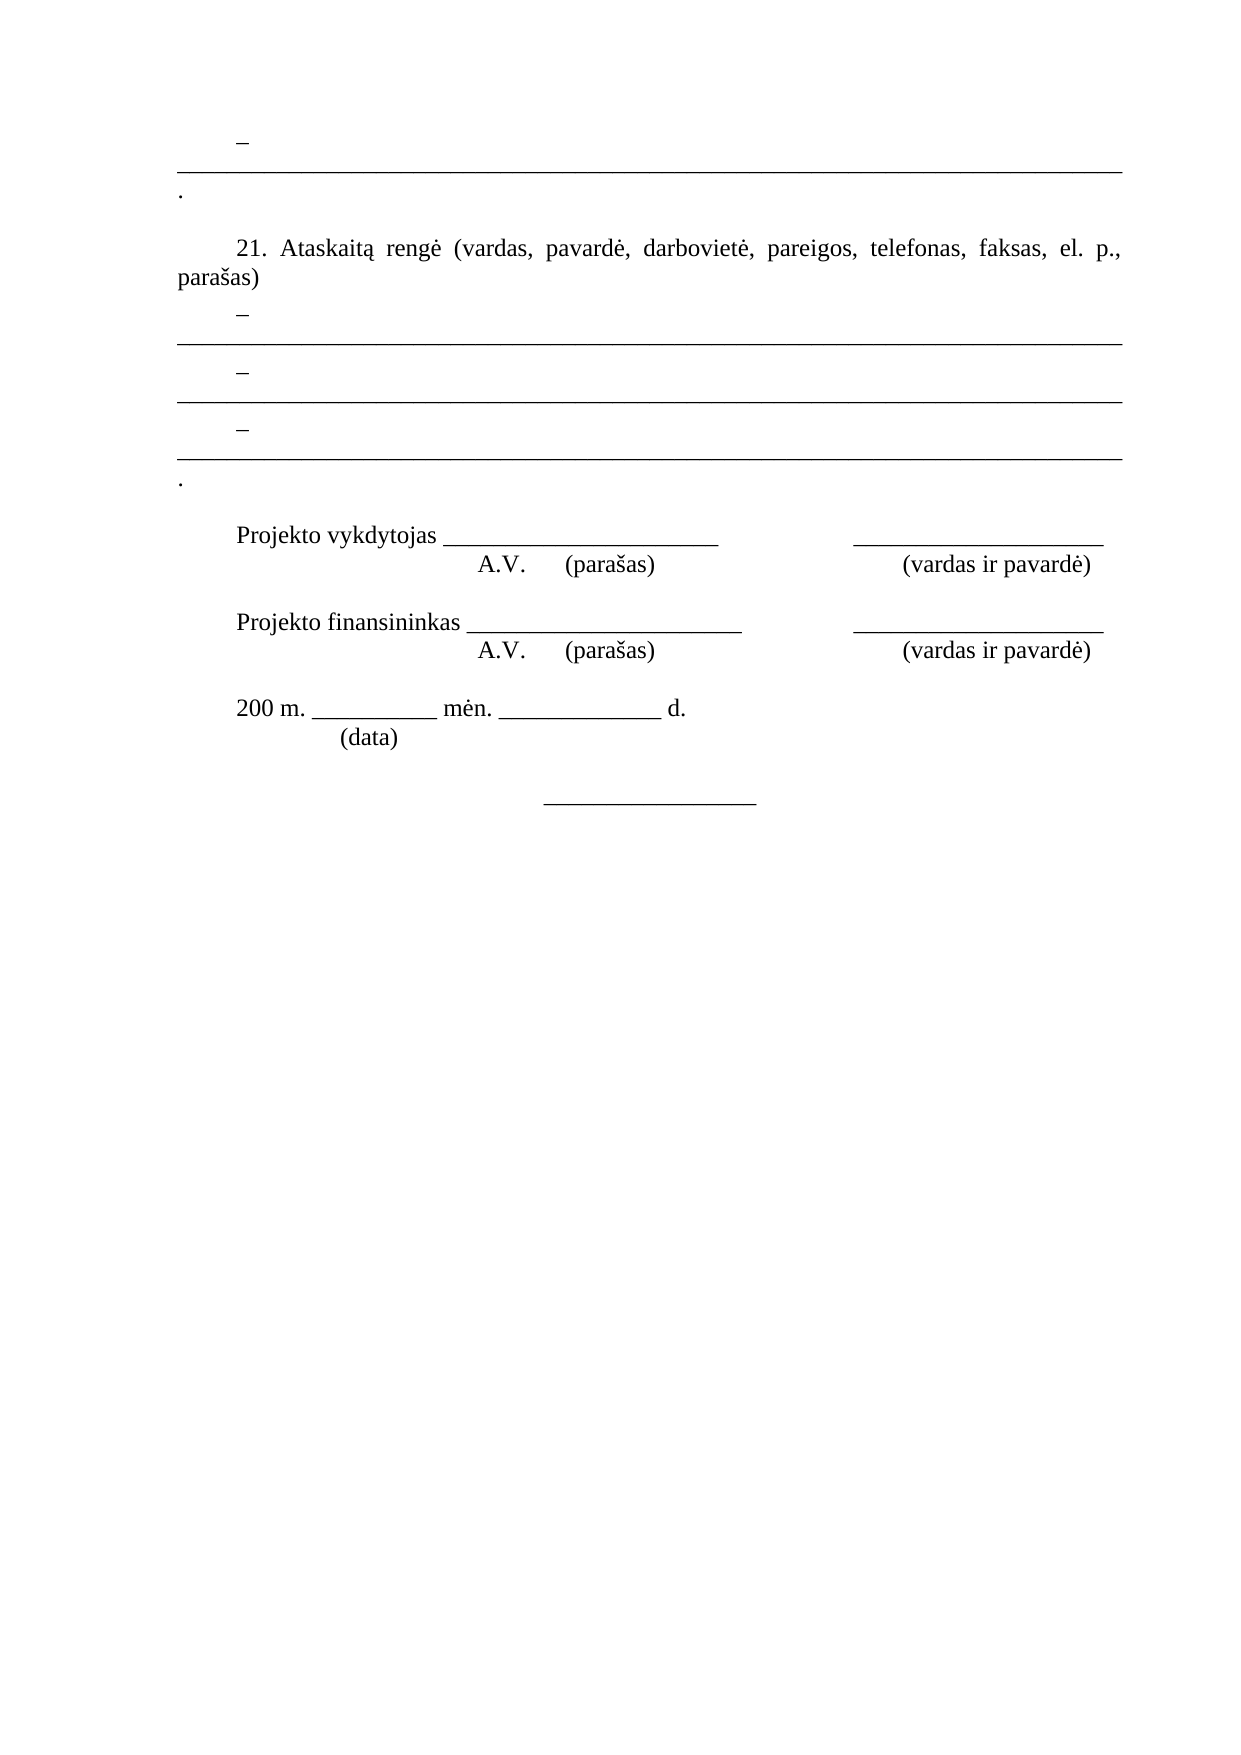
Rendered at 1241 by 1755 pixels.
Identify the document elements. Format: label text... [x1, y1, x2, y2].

text A.V. (parašas) (vardas ir pavardė) [177, 549, 1122, 578]
text _ . [177, 118, 1122, 172]
text _ . [177, 173, 1122, 204]
text _________________ [177, 779, 1122, 808]
text 21. Ataskaitą rengė (vardas, pavardė, darbovietė, pareigos, telefonas, faksas, el. p., parašas) [177, 233, 1122, 291]
text Projekto finansininkas ______________________ ____________________ [177, 607, 1122, 636]
text A.V. (parašas) (vardas ir pavardė) [177, 636, 1122, 664]
text _ . [177, 406, 1122, 459]
text _ [177, 291, 1122, 344]
text (data) [177, 722, 1122, 751]
text 200 m. __________ mėn. _____________ d. [177, 693, 1122, 722]
text Projekto vykdytojas ______________________ ____________________ [177, 521, 1122, 549]
text _ [177, 348, 1122, 402]
text _ . [177, 460, 1122, 492]
